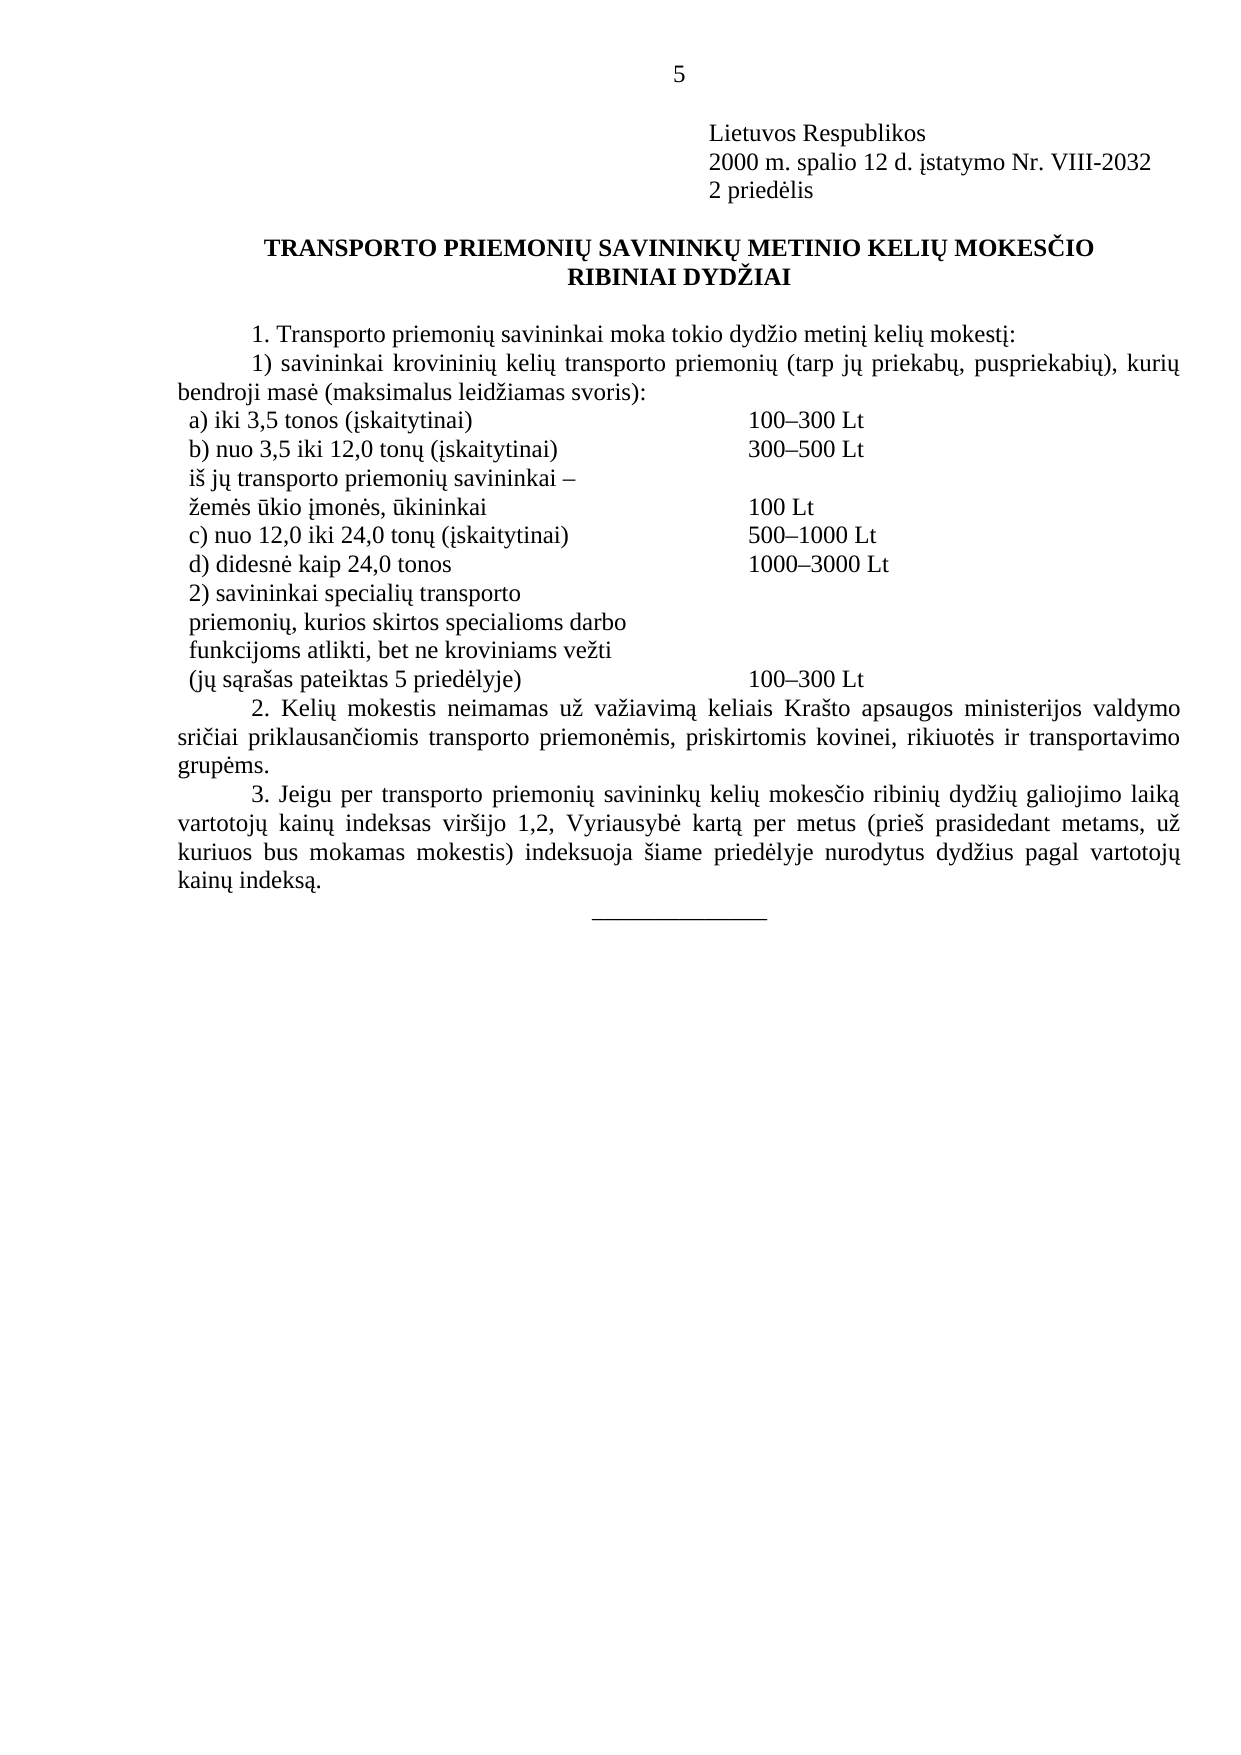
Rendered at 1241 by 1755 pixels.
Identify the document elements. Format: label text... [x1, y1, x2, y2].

table_cell 2) savininkai specialių transporto priemonių, kurios skirtos specialioms darbo funkcijoms atlikti, bet ne kroviniams vežti (jų sąrašas pateiktas 5 priedėlyje) [177, 578, 737, 693]
text 1. Transporto priemonių savininkai moka tokio dydžio metinį kelių mokestį: [177, 319, 1181, 348]
table_cell 100–300 Lt [737, 664, 1181, 693]
table_cell d) didesnė kaip 24,0 tonos [177, 549, 737, 578]
table_cell iš jų transporto priemonių savininkai – žemės ūkio įmonės, ūkininkai [177, 463, 737, 521]
text 2 priedėlis [177, 176, 1181, 204]
text ______________ [177, 894, 1181, 923]
text 2. Kelių mokestis neimamas už važiavimą keliais Krašto apsaugos ministerijos valdymo sričiai priklausančiomis transporto priemonėmis, priskirtomis kovinei, rikiuotės ir transportavimo grupėms. [177, 693, 1181, 779]
table_cell [737, 636, 1181, 664]
text 2000 m. spalio 12 d. įstatymo Nr. VIII-2032 [177, 147, 1181, 176]
table_cell 100 Lt [737, 492, 1181, 521]
table_header a) iki 3,5 tonos (įskaitytinai) [177, 406, 737, 434]
table_cell [737, 463, 1181, 492]
text 1) savininkai krovininių kelių transporto priemonių (tarp jų priekabų, puspriekabių), kurių bendroji masė (maksimalus leidžiamas svoris): [177, 348, 1181, 406]
table_cell c) nuo 12,0 iki 24,0 tonų (įskaitytinai) [177, 521, 737, 549]
table_header 100–300 Lt [737, 406, 1181, 434]
text 3. Jeigu per transporto priemonių savininkų kelių mokesčio ribinių dydžių galiojimo laiką vartotojų kainų indeksas viršijo 1,2, Vyriausybė kartą per metus (prieš prasidedant metams, už kuriuos bus mokamas mokestis) indeksuoja šiame priedėlyje nurodytus dydžius pagal vartotojų kainų indeksą. [177, 779, 1181, 894]
table_cell 1000–3000 Lt [737, 549, 1181, 578]
table_cell 500–1000 Lt [737, 521, 1181, 549]
table_cell [737, 607, 1181, 636]
table_cell 300–500 Lt [737, 434, 1181, 463]
text Lietuvos Respublikos [177, 118, 1181, 147]
text RIBINIAI DYDŽIAI [177, 262, 1181, 291]
text TRANSPORTO PRIEMONIŲ SAVININKŲ METINIO KELIŲ MOKESČIO [177, 233, 1181, 262]
table_cell b) nuo 3,5 iki 12,0 tonų (įskaitytinai) [177, 434, 737, 463]
table_cell [737, 578, 1181, 607]
